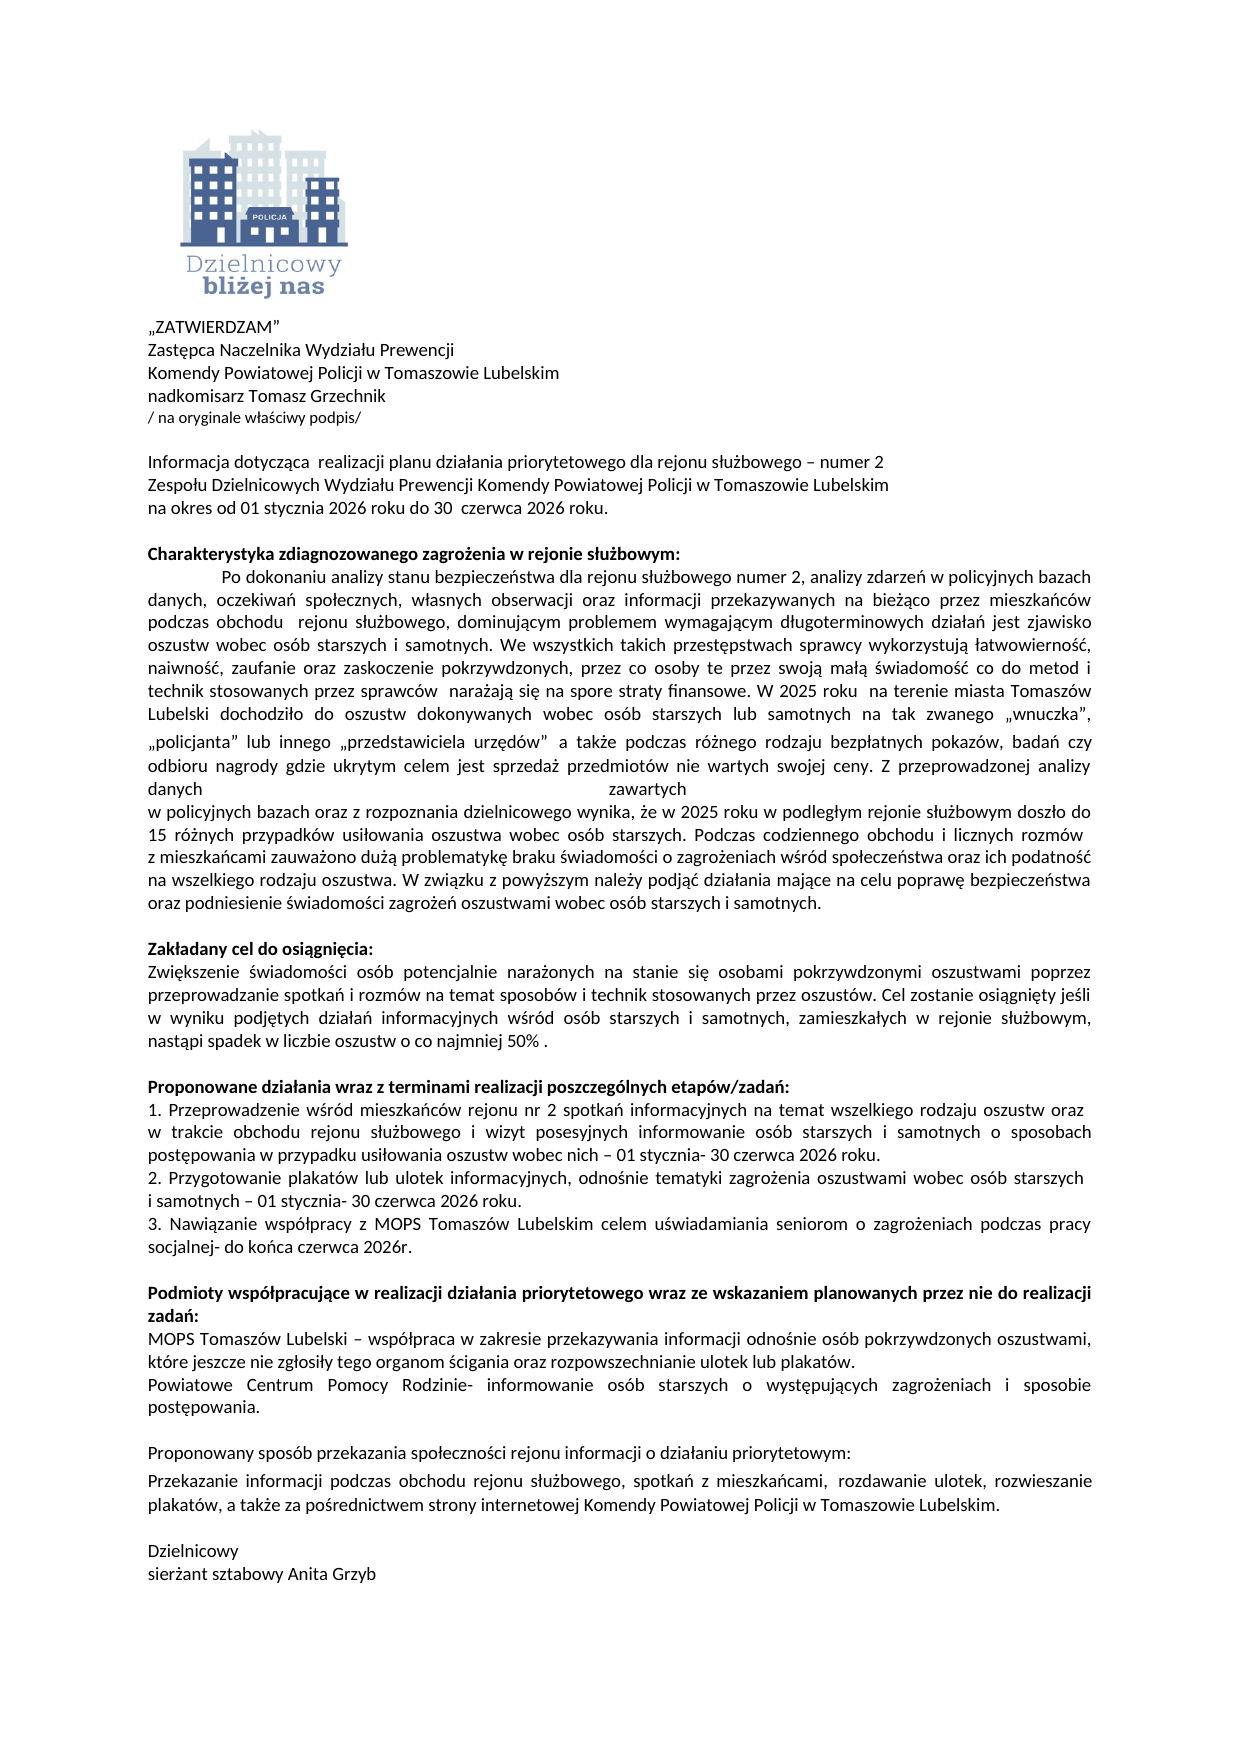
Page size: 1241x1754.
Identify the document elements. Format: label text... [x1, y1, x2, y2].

text nadkomisarz Tomasz Grzechnik [148, 384, 1093, 407]
text „ZATWIERDZAM” [148, 315, 1093, 338]
text 3. Nawiązanie współpracy z MOPS Tomaszów Lubelskim celem uświadamiania seniorom o zagrożeniach podczas pracy socjalnej- do końca czerwca 2026r. [148, 1212, 1093, 1258]
text Proponowane działania wraz z terminami realizacji poszczególnych etapów/zadań: [148, 1075, 1093, 1098]
text sierżant sztabowy Anita Grzyb [148, 1562, 1093, 1585]
text / na oryginale właściwy podpis/ [148, 407, 1093, 427]
text MOPS Tomaszów Lubelski – współpraca w zakresie przekazywania informacji odnośnie osób pokrzywdzonych oszustwami, które jeszcze nie zgłosiły tego organom ścigania oraz rozpowszechnianie ulotek lub plakatów. [148, 1327, 1093, 1373]
text Dzielnicowy [148, 1539, 1093, 1562]
text Podmioty współpracujące w realizacji działania priorytetowego wraz ze wskazaniem planowanych przez nie do realizacji zadań: [148, 1281, 1093, 1327]
text na okres od 01 stycznia 2026 roku do 30 czerwca 2026 roku. [148, 496, 1093, 519]
text Zastępca Naczelnika Wydziału Prewencji [148, 338, 1093, 361]
text 2. Przygotowanie plakatów lub ulotek informacyjnych, odnośnie tematyki zagrożenia oszustwami wobec osób starszych i samotnych – 01 stycznia- 30 czerwca 2026 roku. [148, 1166, 1093, 1212]
text Charakterystyka zdiagnozowanego zagrożenia w rejonie służbowym: [148, 542, 1093, 565]
text Zwiększenie świadomości osób potencjalnie narażonych na stanie się osobami pokrzywdzonymi oszustwami poprzez przeprowadzanie spotkań i rozmów na temat sposobów i technik stosowanych przez oszustów. Cel zostanie osiągnięty jeśli w wyniku podjętych działań informacyjnych wśród osób starszych i samotnych, zamieszkałych w rejonie służbowym, nastąpi spadek w liczbie oszustw o co najmniej 50% . [148, 960, 1093, 1052]
text Komendy Powiatowej Policji w Tomaszowie Lubelskim [148, 361, 1093, 384]
text Po dokonaniu analizy stanu bezpieczeństwa dla rejonu służbowego numer 2, analizy zdarzeń w policyjnych bazach danych, oczekiwań społecznych, własnych obserwacji oraz informacji przekazywanych na bieżąco przez mieszkańców podczas obchodu rejonu służbowego, dominującym problemem wymagającym długoterminowych działań jest zjawisko oszustw wobec osób starszych i samotnych. We wszystkich takich przestępstwach sprawcy wykorzystują łatwowierność, naiwność, zaufanie oraz zaskoczenie pokrzywdzonych, przez co osoby te przez swoją małą świadomość co do metod i technik stosowanych przez sprawców narażają się na spore straty finansowe. W 2025 roku na terenie miasta Tomaszów Lubelski dochodziło do oszustw dokonywanych wobec osób starszych lub samotnych na tak zwanego „wnuczka”, „policjanta” lub innego „przedstawiciela urzędów” a także podczas różnego rodzaju bezpłatnych pokazów, badań czy odbioru nagrody gdzie ukrytym celem jest sprzedaż przedmiotów nie wartych swojej ceny. Z przeprowadzonej analizy danych zawartych w policyjnych bazach oraz z rozpoznania dzielnicowego wynika, że w 2025 roku w podległym rejonie służbowym doszło do 15 różnych przypadków usiłowania oszustwa wobec osób starszych. Podczas codziennego obchodu i licznych rozmów z mieszkańcami zauważono dużą problematykę braku świadomości o zagrożeniach wśród społeczeństwa oraz ich podatność na wszelkiego rodzaju oszustwa. W związku z powyższym należy podjąć działania mające na celu poprawę bezpieczeństwa oraz podniesienie świadomości zagrożeń oszustwami wobec osób starszych i samotnych. [148, 565, 1093, 914]
text Powiatowe Centrum Pomocy Rodzinie- informowanie osób starszych o występujących zagrożeniach i sposobie postępowania. [148, 1373, 1093, 1418]
text Proponowany sposób przekazania społeczności rejonu informacji o działaniu priorytetowym: [148, 1441, 1093, 1464]
text Zakładany cel do osiągnięcia: [148, 937, 1093, 960]
text Przekazanie informacji podczas obchodu rejonu służbowego, spotkań z mieszkańcami, rozdawanie ulotek, rozwieszanie plakatów, a także za pośrednictwem strony internetowej Komendy Powiatowej Policji w Tomaszowie Lubelskim. [148, 1464, 1093, 1516]
text Zespołu Dzielnicowych Wydziału Prewencji Komendy Powiatowej Policji w Tomaszowie Lubelskim [148, 473, 1093, 496]
text Informacja dotycząca realizacji planu działania priorytetowego dla rejonu służbowego – numer 2 [148, 450, 1093, 473]
text 1. Przeprowadzenie wśród mieszkańców rejonu nr 2 spotkań informacyjnych na temat wszelkiego rodzaju oszustw oraz w trakcie obchodu rejonu służbowego i wizyt posesyjnych informowanie osób starszych i samotnych o sposobach postępowania w przypadku usiłowania oszustw wobec nich – 01 stycznia- 30 czerwca 2026 roku. [148, 1098, 1093, 1166]
